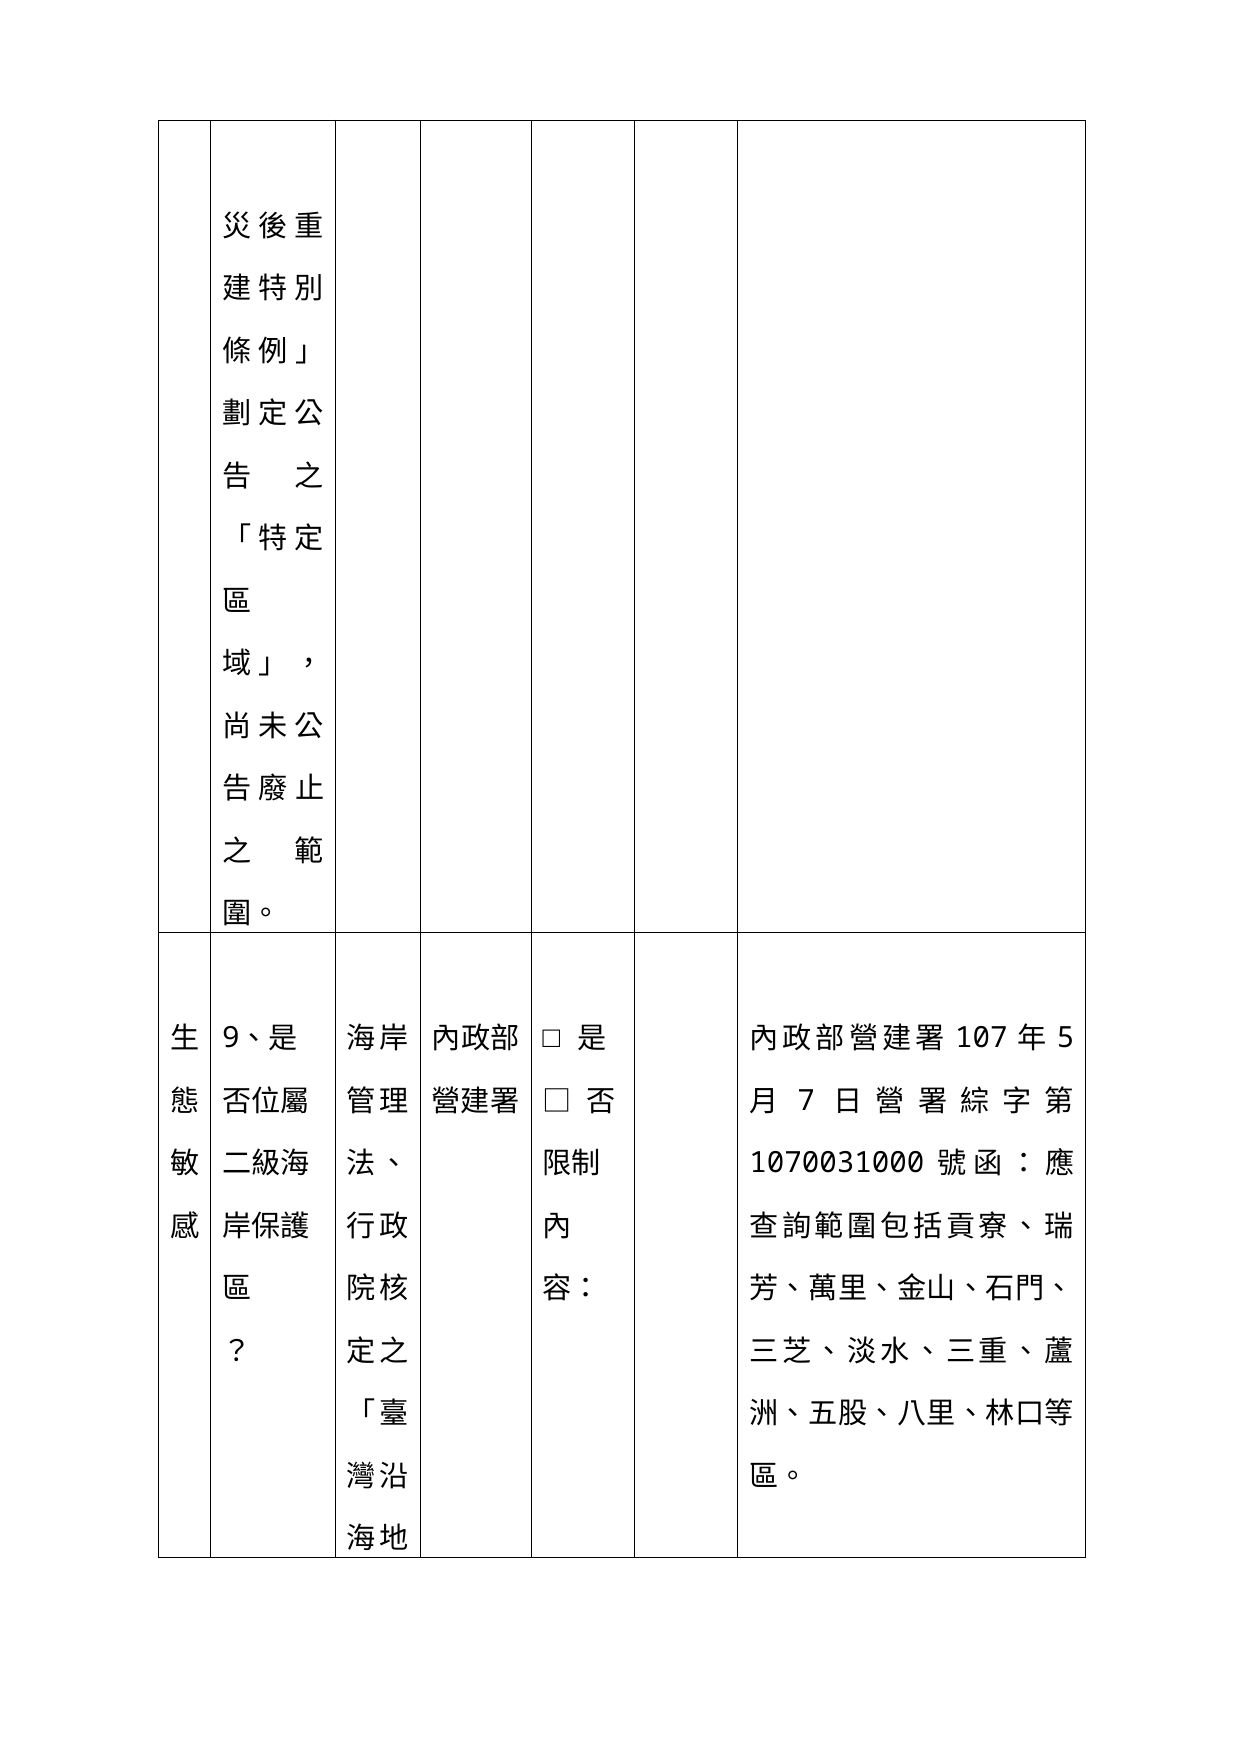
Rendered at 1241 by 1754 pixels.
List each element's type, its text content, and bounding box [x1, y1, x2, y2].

table_cell □ 是 □ 否 限制內容： [532, 933, 634, 1557]
table_cell 生 態 敏 感 [159, 933, 210, 1557]
table_cell 內政部營建署 [421, 933, 531, 1557]
table_cell [421, 121, 531, 932]
table_cell 海岸管理法、行政院核定之「臺灣沿海地 [336, 933, 420, 1557]
table_cell [635, 121, 737, 932]
table_cell [635, 933, 737, 1557]
table_cell [159, 121, 210, 932]
table_cell [336, 121, 420, 932]
table_cell [738, 121, 1085, 932]
table_cell [532, 121, 634, 932]
table_cell 內政部營建署107年5月7日營署綜字第1070031000號函：應查詢範圍包括貢寮、瑞芳、萬里、金山、石門、三芝、淡水、三重、蘆洲、五股、八里、林口等區。 [738, 933, 1085, 1557]
table_cell 9、是否位屬二級海岸保護區 ？ [211, 933, 335, 1557]
table_cell 災後重建特別條例」劃定公告之「特定區域」，尚未公告廢止之範圍。 [211, 121, 335, 932]
